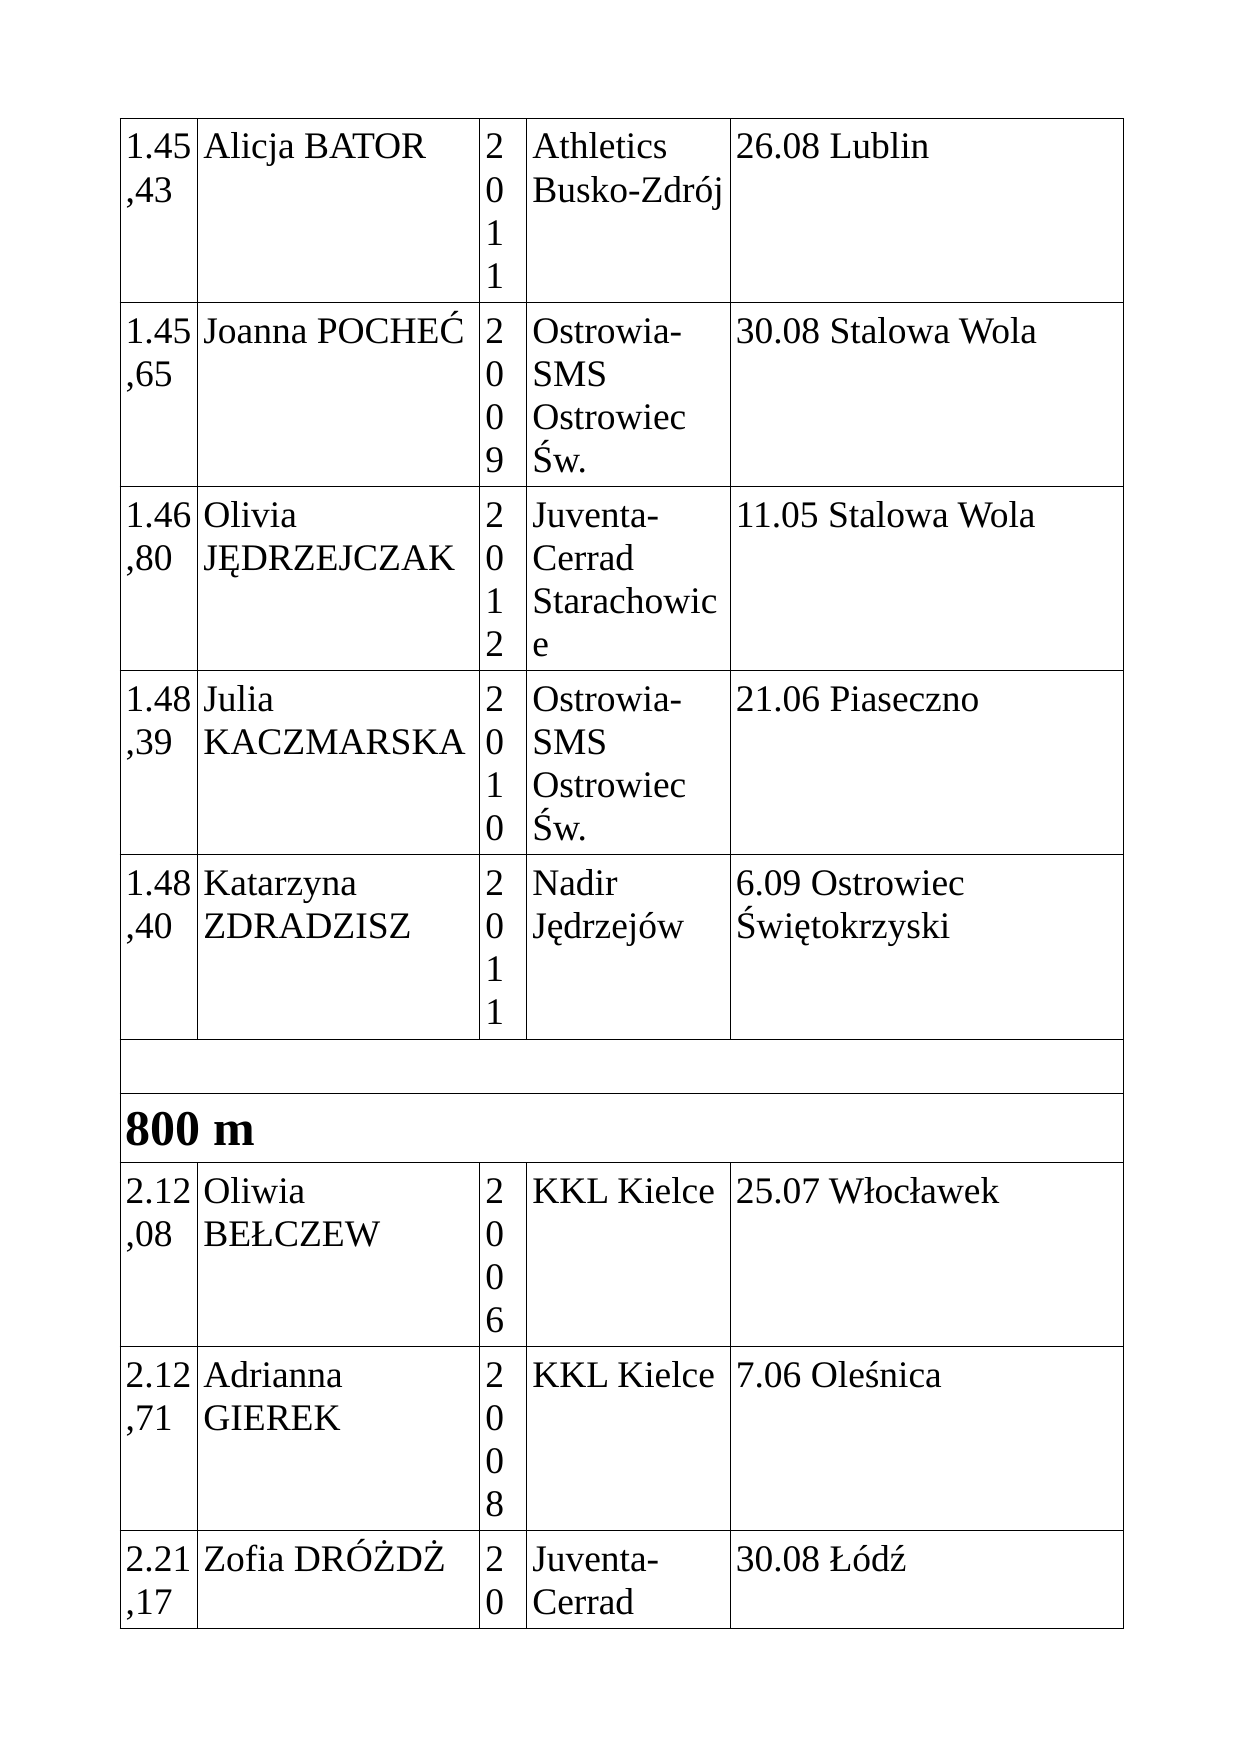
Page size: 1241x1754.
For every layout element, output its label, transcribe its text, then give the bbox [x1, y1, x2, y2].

table_cell Alicja BATOR [198, 119, 479, 302]
table_cell Joanna POCHEĆ [198, 303, 479, 486]
table_cell Olivia JĘDRZEJCZAK [198, 487, 479, 670]
table_cell 2009 [480, 303, 526, 486]
table_cell KKL Kielce [527, 1163, 730, 1346]
table_cell 26.08 Lublin [731, 119, 1123, 302]
table_cell Ostrowia-SMS Ostrowiec Św. [527, 671, 730, 854]
table_cell Athletics Busko-Zdrój [527, 119, 730, 302]
table_cell 2.21,17 [121, 1531, 197, 1628]
table_cell Katarzyna ZDRADZISZ [198, 855, 479, 1038]
table_cell 1.48,39 [121, 671, 197, 854]
table_cell [121, 1040, 1123, 1093]
table_cell 2008 [480, 1347, 526, 1530]
table_cell Zofia DRÓŻDŻ [198, 1531, 479, 1628]
table_cell 30.08 Łódź [731, 1531, 1123, 1628]
table_cell 20 [480, 1531, 526, 1628]
table_cell 1.45,43 [121, 119, 197, 302]
table_cell Juventa-Cerrad [527, 1531, 730, 1628]
table_cell 1.45,65 [121, 303, 197, 486]
table_cell Juventa-Cerrad Starachowice [527, 487, 730, 670]
table_cell 2006 [480, 1163, 526, 1346]
table_cell 2011 [480, 119, 526, 302]
table_cell Julia KACZMARSKA [198, 671, 479, 854]
table_cell Ostrowia-SMS Ostrowiec Św. [527, 303, 730, 486]
table_cell Adrianna GIEREK [198, 1347, 479, 1530]
table_cell Nadir Jędrzejów [527, 855, 730, 1038]
table_cell 2.12,08 [121, 1163, 197, 1346]
table_cell 6.09 Ostrowiec Świętokrzyski [731, 855, 1123, 1038]
table_cell 25.07 Włocławek [731, 1163, 1123, 1346]
table_cell KKL Kielce [527, 1347, 730, 1530]
table_cell 2.12,71 [121, 1347, 197, 1530]
table_cell 800 m [121, 1094, 1123, 1162]
table_cell 21.06 Piaseczno [731, 671, 1123, 854]
table_cell 1.48,40 [121, 855, 197, 1038]
table_cell 2011 [480, 855, 526, 1038]
table_cell 1.46,80 [121, 487, 197, 670]
table_cell 2010 [480, 671, 526, 854]
table_cell 2012 [480, 487, 526, 670]
table_cell Oliwia BEŁCZEW [198, 1163, 479, 1346]
table_cell 11.05 Stalowa Wola [731, 487, 1123, 670]
table_cell 7.06 Oleśnica [731, 1347, 1123, 1530]
table_cell 30.08 Stalowa Wola [731, 303, 1123, 486]
